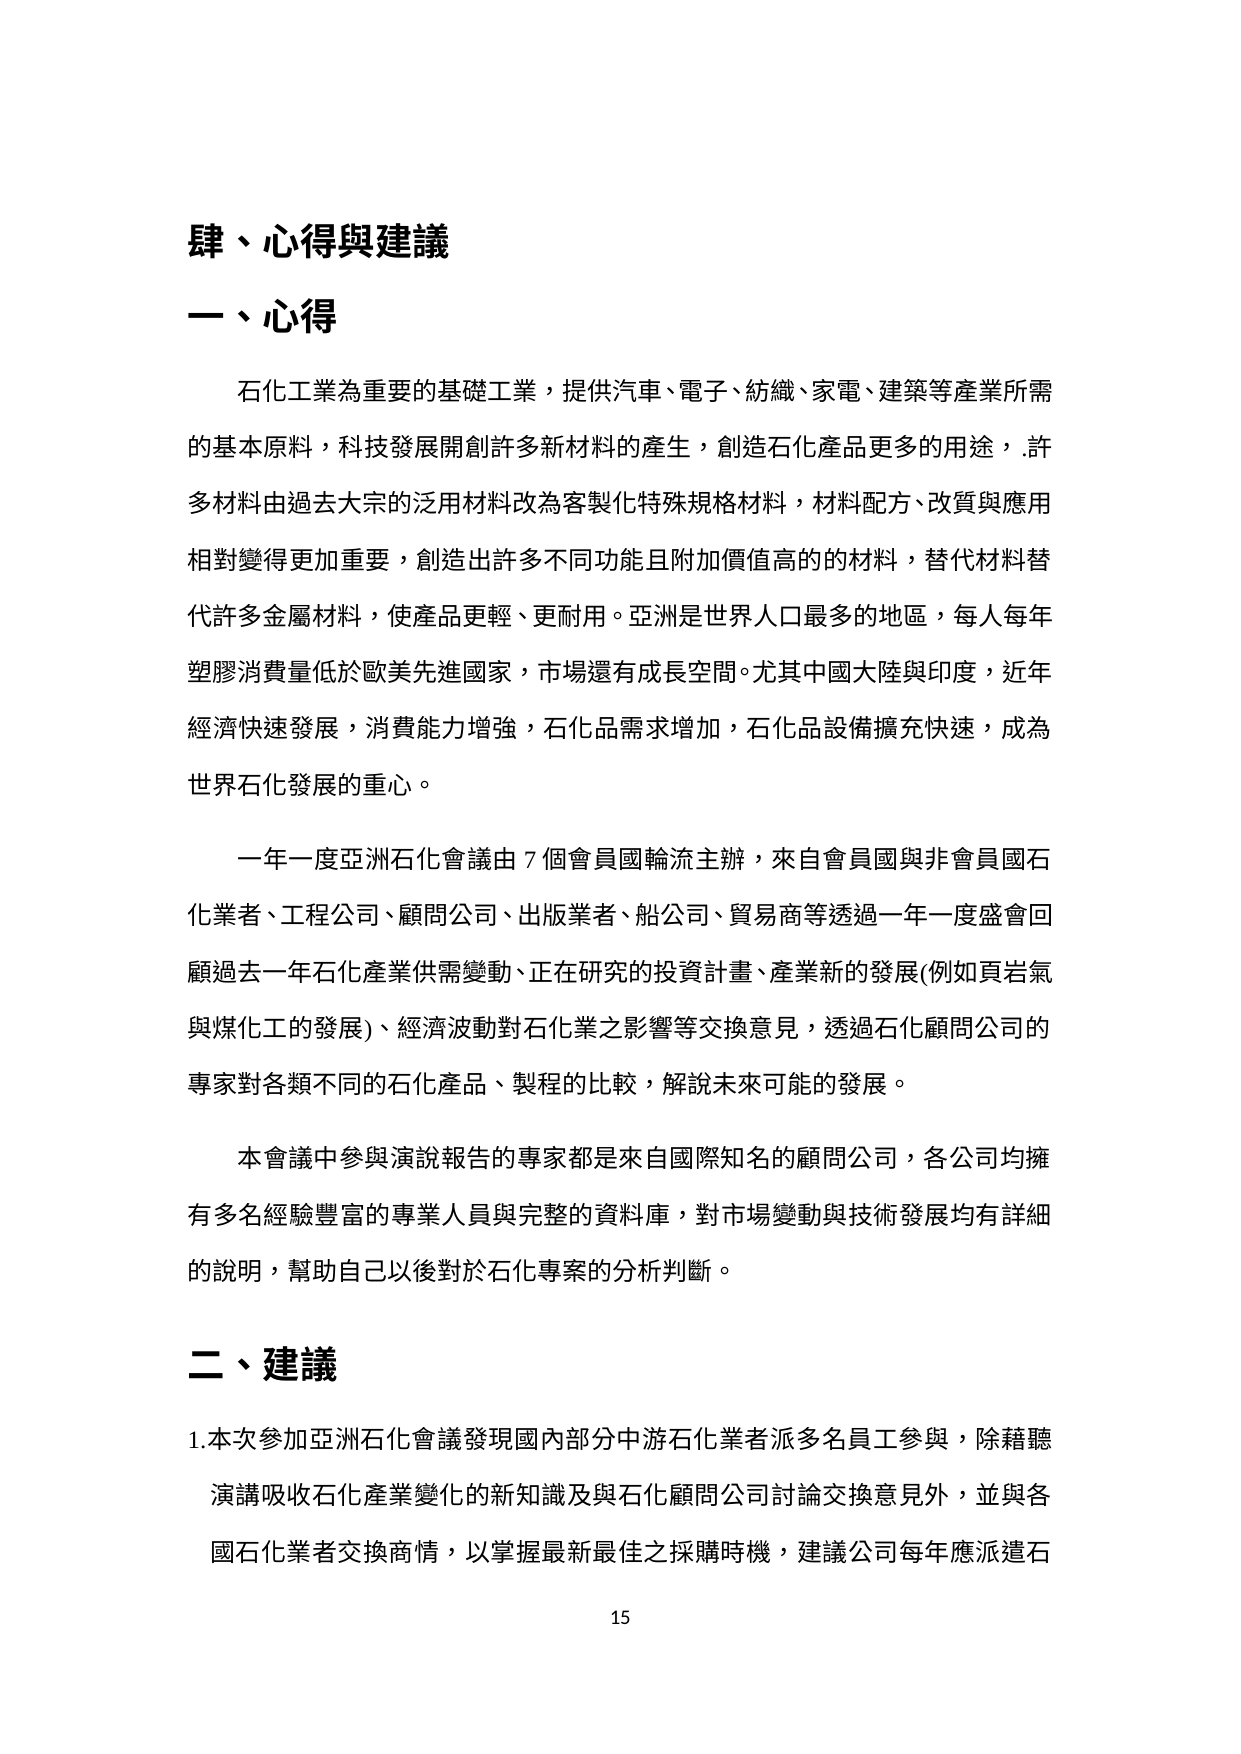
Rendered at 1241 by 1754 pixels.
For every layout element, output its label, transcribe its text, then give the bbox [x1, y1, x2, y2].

text 1.本次參加亞洲石化會議發現國內部分中游石化業者派多名員工參與，除藉聽演講吸收石化產業變化的新知識及與石化顧問公司討論交換意見外，並與各國石化業者交換商情，以掌握最新最佳之採購時機，建議公司每年應派遣石 [187, 1419, 1053, 1569]
text 二、建議 [187, 1325, 1053, 1400]
text 肆、心得與建議 [187, 202, 1053, 277]
text 一年一度亞洲石化會議由7個會員國輪流主辦，來自會員國與非會員國石化業者、工程公司、顧問公司、出版業者、船公司、貿易商等透過一年一度盛會回顧過去一年石化產業供需變動、正在研究的投資計畫、產業新的發展(例如頁岩氣與煤化工的發展)、經濟波動對石化業之影響等交換意見，透過石化顧問公司的專家對各類不同的石化產品、製程的比較，解說未來可能的發展。 [187, 839, 1053, 1101]
text 本會議中參與演說報告的專家都是來自國際知名的顧問公司，各公司均擁有多名經驗豐富的專業人員與完整的資料庫，對市場變動與技術發展均有詳細的說明，幫助自己以後對於石化專案的分析判斷。 [187, 1138, 1053, 1288]
text 一、心得 [187, 277, 1053, 352]
text 石化工業為重要的基礎工業，提供汽車、電子、紡織、家電、建築等產業所需的基本原料，科技發展開創許多新材料的產生，創造石化產品更多的用途，.許多材料由過去大宗的泛用材料改為客製化特殊規格材料，材料配方、改質與應用相對變得更加重要，創造出許多不同功能且附加價值高的的材料，替代材料替代許多金屬材料，使產品更輕、更耐用。亞洲是世界人口最多的地區，每人每年塑膠消費量低於歐美先進國家，市場還有成長空間。尤其中國大陸與印度，近年經濟快速發展，消費能力增強，石化品需求增加，石化品設備擴充快速，成為世界石化發展的重心。 [187, 371, 1053, 802]
